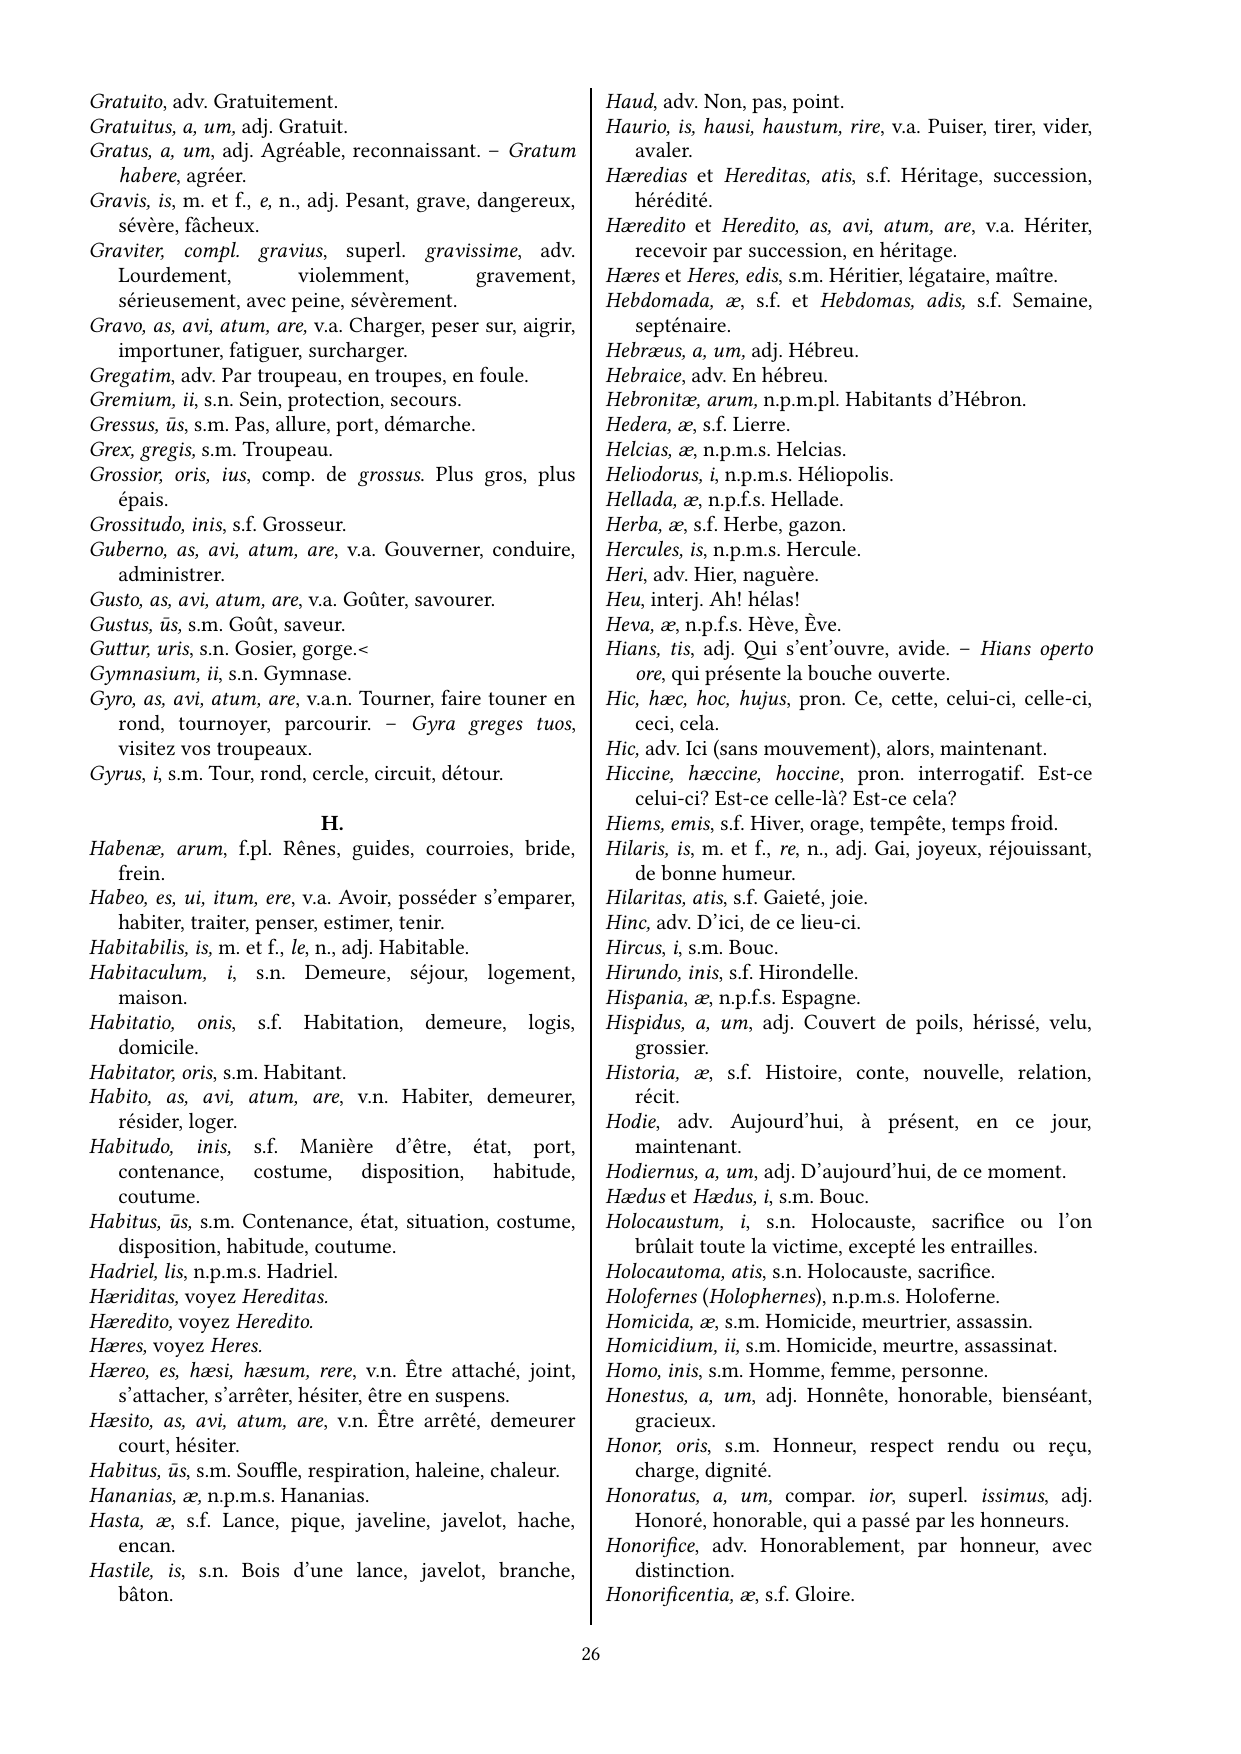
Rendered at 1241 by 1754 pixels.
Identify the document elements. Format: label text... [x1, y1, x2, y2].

text Hæredias et Hereditas, atis, s.f. Héritage, succession, hérédité. [605, 163, 1093, 213]
text H. [88, 811, 576, 835]
text Honorifice, adv. Honorablement, par honneur, avec distinction. [605, 1532, 1093, 1582]
text Hercules, is, n.p.m.s. Hercule. [605, 537, 1093, 562]
text Habitus, ūs, s.m. Souffle, respiration, haleine, chaleur. [88, 1458, 576, 1483]
text Gregatim, adv. Par troupeau, en troupes, en foule. [88, 362, 576, 387]
text Hæredito, voyez Heredito. [88, 1308, 576, 1333]
text Habenæ, arum, f.pl. Rênes, guides, courroies, bride, frein. [88, 835, 576, 885]
text Herba, æ, s.f. Herbe, gazon. [605, 512, 1093, 537]
text Gravo, as, avi, atum, are, v.a. Charger, peser sur, aigrir, importuner, fatiguer, surcharger. [88, 313, 576, 362]
text Grex, gregis, s.m. Troupeau. [88, 437, 576, 462]
text Haud, adv. Non, pas, point. [605, 88, 1093, 113]
text Gravis, is, m. et f., e, n., adj. Pesant, grave, dangereux, sévère, fâcheux. [88, 188, 576, 238]
text Gratus, a, um, adj. Agréable, reconnaissant. – Gratum habere, agréer. [88, 138, 576, 188]
text Gusto, as, avi, atum, are, v.a. Goûter, savourer. [88, 586, 576, 611]
text Gyro, as, avi, atum, are, v.a.n. Tourner, faire touner en rond, tournoyer, parcourir. – Gyra greges tuos, visitez vos troupeaux. [88, 686, 576, 761]
text Hellada, æ, n.p.f.s. Hellade. [605, 487, 1093, 512]
text Habeo, es, ui, itum, ere, v.a. Avoir, posséder s’emparer, habiter, traiter, penser, estimer, tenir. [88, 885, 576, 935]
text Holocautoma, atis, s.n. Holocauste, sacrifice. [605, 1259, 1093, 1283]
text Hasta, æ, s.f. Lance, pique, javeline, javelot, hache, encan. [88, 1508, 576, 1557]
text Haurio, is, hausi, haustum, rire, v.a. Puiser, tirer, vider, avaler. [605, 113, 1093, 163]
text Hiccine, hæccine, hoccine, pron. interrogatif. Est-ce celui-ci? Est-ce celle-là? Est-ce cela? [605, 761, 1093, 811]
text Hians, tis, adj. Qui s’ent’ouvre, avide. – Hians operto ore, qui présente la bouche ouverte. [605, 636, 1093, 686]
text Gyrus, i, s.m. Tour, rond, cercle, circuit, détour. [88, 761, 576, 786]
text Hebronitæ, arum, n.p.m.pl. Habitants d’Hébron. [605, 387, 1093, 412]
text Habitabilis, is, m. et f., le, n., adj. Habitable. [88, 935, 576, 960]
text Holofernes (Holophernes), n.p.m.s. Holoferne. [605, 1283, 1093, 1308]
text Hæreo, es, hæsi, hæsum, rere, v.n. Être attaché, joint, s’attacher, s’arrêter, hésiter, être en suspens. [88, 1358, 576, 1408]
text Hodie, adv. Aujourd’hui, à présent, en ce jour, maintenant. [605, 1109, 1093, 1159]
text Heu, interj. Ah! hélas! [605, 586, 1093, 611]
text Hæres, voyez Heres. [88, 1333, 576, 1358]
text Honor, oris, s.m. Honneur, respect rendu ou reçu, charge, dignité. [605, 1433, 1093, 1483]
text Gratuito, adv. Gratuitement. [88, 88, 576, 113]
text Honestus, a, um, adj. Honnête, honorable, bienséant, gracieux. [605, 1383, 1093, 1433]
text Honorificentia, æ, s.f. Gloire. [605, 1582, 1093, 1607]
text Hiems, emis, s.f. Hiver, orage, tempête, temps froid. [605, 811, 1093, 835]
text Hadriel, lis, n.p.m.s. Hadriel. [88, 1259, 576, 1283]
text Grossitudo, inis, s.f. Grosseur. [88, 512, 576, 537]
text Habitator, oris, s.m. Habitant. [88, 1059, 576, 1084]
text Gustus, ūs, s.m. Goût, saveur. [88, 611, 576, 636]
text Guttur, uris, s.n. Gosier, gorge.< [88, 636, 576, 661]
text Hinc, adv. D’ici, de ce lieu-ci. [605, 910, 1093, 935]
text Homicida, æ, s.m. Homicide, meurtrier, assassin. [605, 1308, 1093, 1333]
text Guberno, as, avi, atum, are, v.a. Gouverner, conduire, administrer. [88, 537, 576, 586]
text Hirundo, inis, s.f. Hirondelle. [605, 960, 1093, 985]
text Hananias, æ, n.p.m.s. Hananias. [88, 1483, 576, 1508]
text Hic, hæc, hoc, hujus, pron. Ce, cette, celui-ci, celle-ci, ceci, cela. [605, 686, 1093, 736]
text Gressus, ūs, s.m. Pas, allure, port, démarche. [88, 412, 576, 437]
text Holocaustum, i, s.n. Holocauste, sacrifice ou l’on brûlait toute la victime, excepté les entrailles. [605, 1209, 1093, 1259]
text Gratuitus, a, um, adj. Gratuit. [88, 113, 576, 138]
text Heva, æ, n.p.f.s. Hève, Ève. [605, 611, 1093, 636]
text Hedera, æ, s.f. Lierre. [605, 412, 1093, 437]
text Heri, adv. Hier, naguère. [605, 562, 1093, 586]
text Hebraice, adv. En hébreu. [605, 362, 1093, 387]
text Habitus, ūs, s.m. Contenance, état, situation, costume, disposition, habitude, coutume. [88, 1209, 576, 1259]
text Hebræus, a, um, adj. Hébreu. [605, 337, 1093, 362]
text Habito, as, avi, atum, are, v.n. Habiter, demeurer, résider, loger. [88, 1084, 576, 1134]
text Hilaritas, atis, s.f. Gaieté, joie. [605, 885, 1093, 910]
text Hastile, is, s.n. Bois d’une lance, javelot, branche, bâton. [88, 1557, 576, 1607]
text Habitudo, inis, s.f. Manière d’être, état, port, contenance, costume, disposition, habitude, coutume. [88, 1134, 576, 1209]
text Hæres et Heres, edis, s.m. Héritier, légataire, maître. [605, 263, 1093, 288]
text Gremium, ii, s.n. Sein, protection, secours. [88, 387, 576, 412]
text Habitaculum, i, s.n. Demeure, séjour, logement, maison. [88, 960, 576, 1010]
text Hodiernus, a, um, adj. D’aujourd’hui, de ce moment. [605, 1159, 1093, 1184]
text Hic, adv. Ici (sans mouvement), alors, maintenant. [605, 736, 1093, 761]
text Hædus et Hædus, i, s.m. Bouc. [605, 1184, 1093, 1209]
text Hispidus, a, um, adj. Couvert de poils, hérissé, velu, grossier. [605, 1010, 1093, 1059]
text Hæriditas, voyez Hereditas. [88, 1283, 576, 1308]
text Homicidium, ii, s.m. Homicide, meurtre, assassinat. [605, 1333, 1093, 1358]
text Homo, inis, s.m. Homme, femme, personne. [605, 1358, 1093, 1383]
text Heliodorus, i, n.p.m.s. Héliopolis. [605, 462, 1093, 487]
text Hispania, æ, n.p.f.s. Espagne. [605, 985, 1093, 1010]
text Hebdomada, æ, s.f. et Hebdomas, adis, s.f. Semaine, septénaire. [605, 288, 1093, 337]
text Hilaris, is, m. et f., re, n., adj. Gai, joyeux, réjouissant, de bonne humeur. [605, 835, 1093, 885]
text Graviter, compl. gravius, superl. gravissime, adv. Lourdement, violemment, gravement, sérieusement, avec peine, sévèrement. [88, 238, 576, 313]
text Hæsito, as, avi, atum, are, v.n. Être arrêté, demeurer court, hésiter. [88, 1408, 576, 1458]
text Historia, æ, s.f. Histoire, conte, nouvelle, relation, récit. [605, 1059, 1093, 1109]
text Gymnasium, ii, s.n. Gymnase. [88, 661, 576, 686]
text Helcias, æ, n.p.m.s. Helcias. [605, 437, 1093, 462]
text Grossior, oris, ius, comp. de grossus. Plus gros, plus épais. [88, 462, 576, 512]
text Honoratus, a, um, compar. ior, superl. issimus, adj. Honoré, honorable, qui a passé par les honneurs. [605, 1483, 1093, 1532]
text Hircus, i, s.m. Bouc. [605, 935, 1093, 960]
text Hæredito et Heredito, as, avi, atum, are, v.a. Hériter, recevoir par succession, en héritage. [605, 213, 1093, 263]
text Habitatio, onis, s.f. Habitation, demeure, logis, domicile. [88, 1010, 576, 1059]
